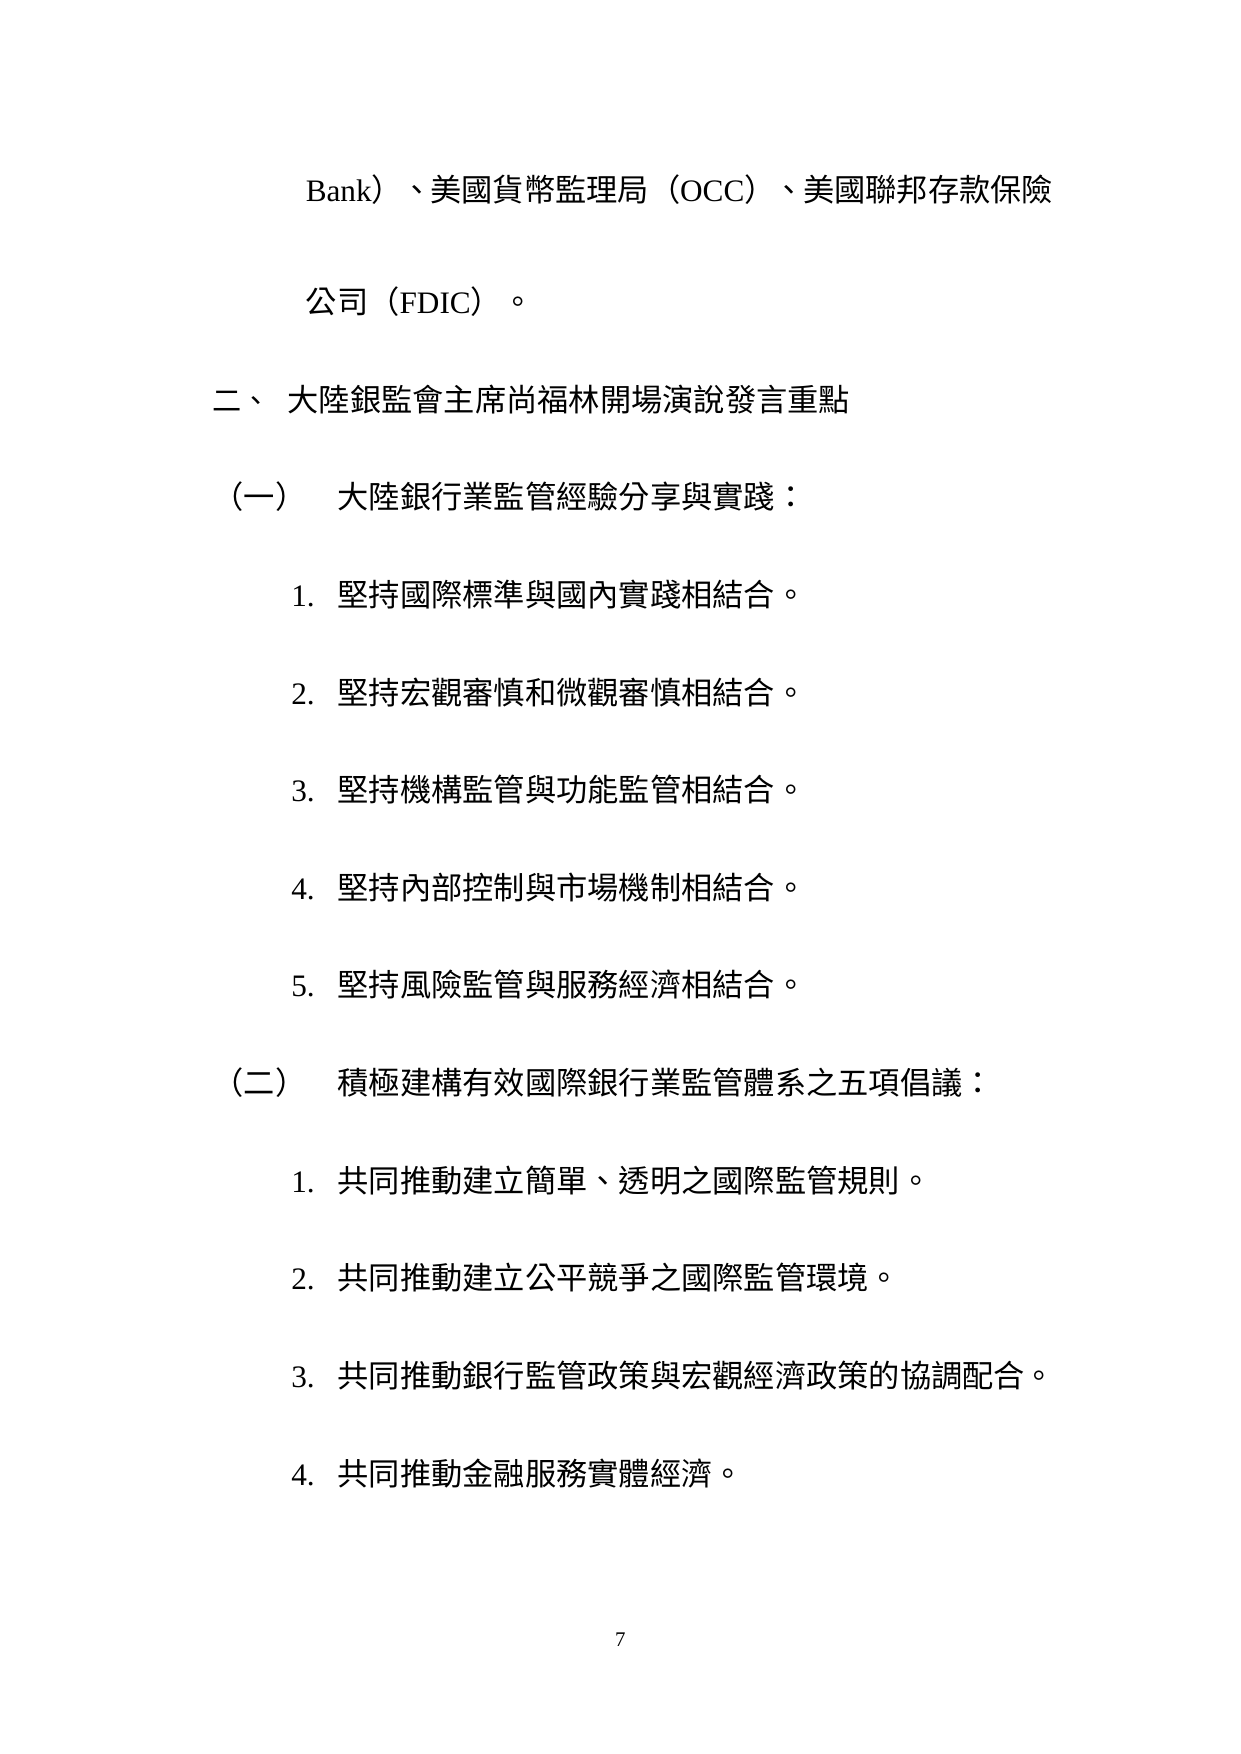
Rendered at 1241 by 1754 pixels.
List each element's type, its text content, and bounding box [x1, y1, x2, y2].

list 大陸銀監會主席尚福林開場演說發言重點 [212, 360, 1053, 435]
list 堅持國際標準與國內實踐相結合。 [269, 555, 1053, 630]
list 共同推動金融服務實體經濟。 [269, 1434, 1053, 1509]
list 堅持機構監管與功能監管相結合。 [269, 751, 1053, 826]
list 共同推動建立簡單、透明之國際監管規則。 [269, 1141, 1053, 1216]
list 堅持風險監管與服務經濟相結合。 [269, 946, 1053, 1021]
list 堅持內部控制與市場機制相結合。 [269, 848, 1053, 923]
list 共同推動建立公平競爭之國際監管環境。 [269, 1238, 1053, 1313]
list 共同推動銀行監管政策與宏觀經濟政策的協調配合。 [269, 1336, 1053, 1411]
list 積極建構有效國際銀行業監管體系之五項倡議： [212, 1043, 1053, 1118]
list 今年會議計103國及相關國際與區域性組織之代表參加，其中包括國際貨幣基金（IMF）、世界銀行（World Bank）、美國貨幣監理局（OCC）、美國聯邦存款保險公司（FDIC）。 [217, 150, 1053, 337]
list 堅持宏觀審慎和微觀審慎相結合。 [269, 653, 1053, 728]
list 大陸銀行業監管經驗分享與實踐： [212, 458, 1053, 533]
